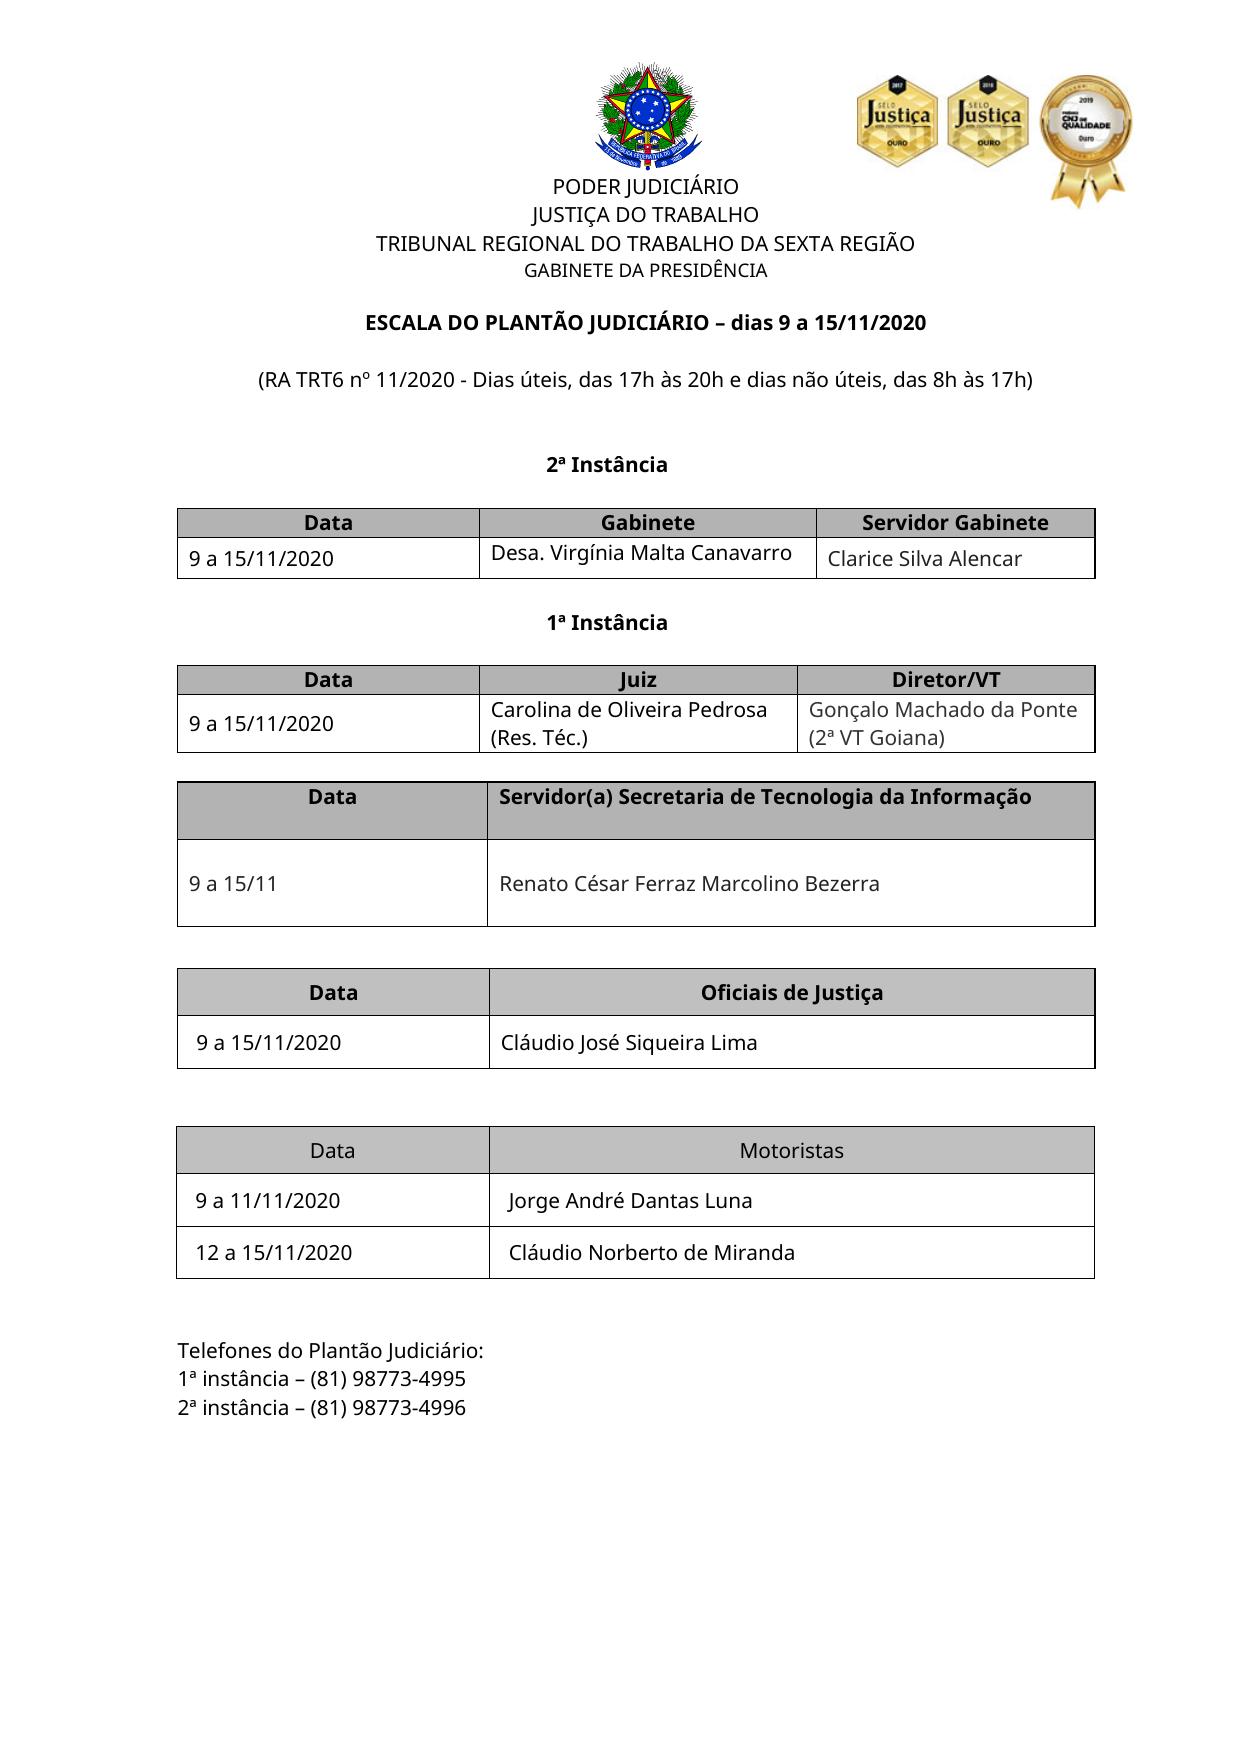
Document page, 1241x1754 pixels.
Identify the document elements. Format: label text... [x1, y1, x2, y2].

table_cell Cláudio José Siqueira Lima [490, 1016, 1094, 1068]
picture [589, 59, 705, 172]
text Telefones do Plantão Judiciário: [177, 1336, 1114, 1364]
text 1ª instância – (81) 98773-4995 [177, 1364, 1114, 1393]
text (RA TRT6 nº 11/2020 - Dias úteis, das 17h às 20h e dias não úteis, das 8h às 17h) [177, 365, 1114, 394]
table_cell 9 a 15/11/2020 [178, 695, 479, 752]
table_header Oficiais de Justiça [490, 969, 1094, 1015]
table_cell Cláudio Norberto de Miranda [490, 1227, 1094, 1278]
table_cell Clarice Silva Alencar [817, 538, 1094, 578]
table_cell 9 a 15/11 [178, 840, 487, 926]
table_cell 12 a 15/11/2020 [177, 1227, 489, 1278]
table_cell Gonçalo Machado da Ponte (2ª VT Goiana) [798, 695, 1094, 752]
table_header Data [178, 969, 489, 1015]
table_header Data [178, 666, 479, 694]
table_header Motoristas [490, 1127, 1094, 1173]
text 1ª Instância [365, 608, 1114, 636]
table_cell Renato César Ferraz Marcolino Bezerra [488, 840, 1094, 926]
table_header Data [178, 783, 487, 839]
text 2ª Instância [365, 451, 1114, 479]
table_header Data [177, 1127, 489, 1173]
table_header Data [178, 509, 479, 537]
table_header Gabinete [480, 509, 816, 537]
table_cell 9 a 11/11/2020 [177, 1174, 489, 1226]
table_header Juiz [480, 666, 797, 694]
table_header Diretor/VT [798, 666, 1094, 694]
text 2ª instância – (81) 98773-4996 [177, 1393, 1114, 1421]
table_cell Jorge André Dantas Luna [490, 1174, 1094, 1226]
table_cell 9 a 15/11/2020 [178, 1016, 489, 1068]
table_cell Carolina de Oliveira Pedrosa (Res. Téc.) [480, 695, 797, 752]
picture [857, 75, 1134, 210]
text ESCALA DO PLANTÃO JUDICIÁRIO – dias 9 a 15/11/2020 [177, 308, 1114, 337]
table_header Servidor Gabinete [817, 509, 1094, 537]
table_cell 9 a 15/11/2020 [178, 538, 479, 578]
table_header Servidor(a) Secretaria de Tecnologia da Informação [488, 783, 1094, 839]
table_cell Desa. Virgínia Malta Canavarro [480, 538, 816, 578]
